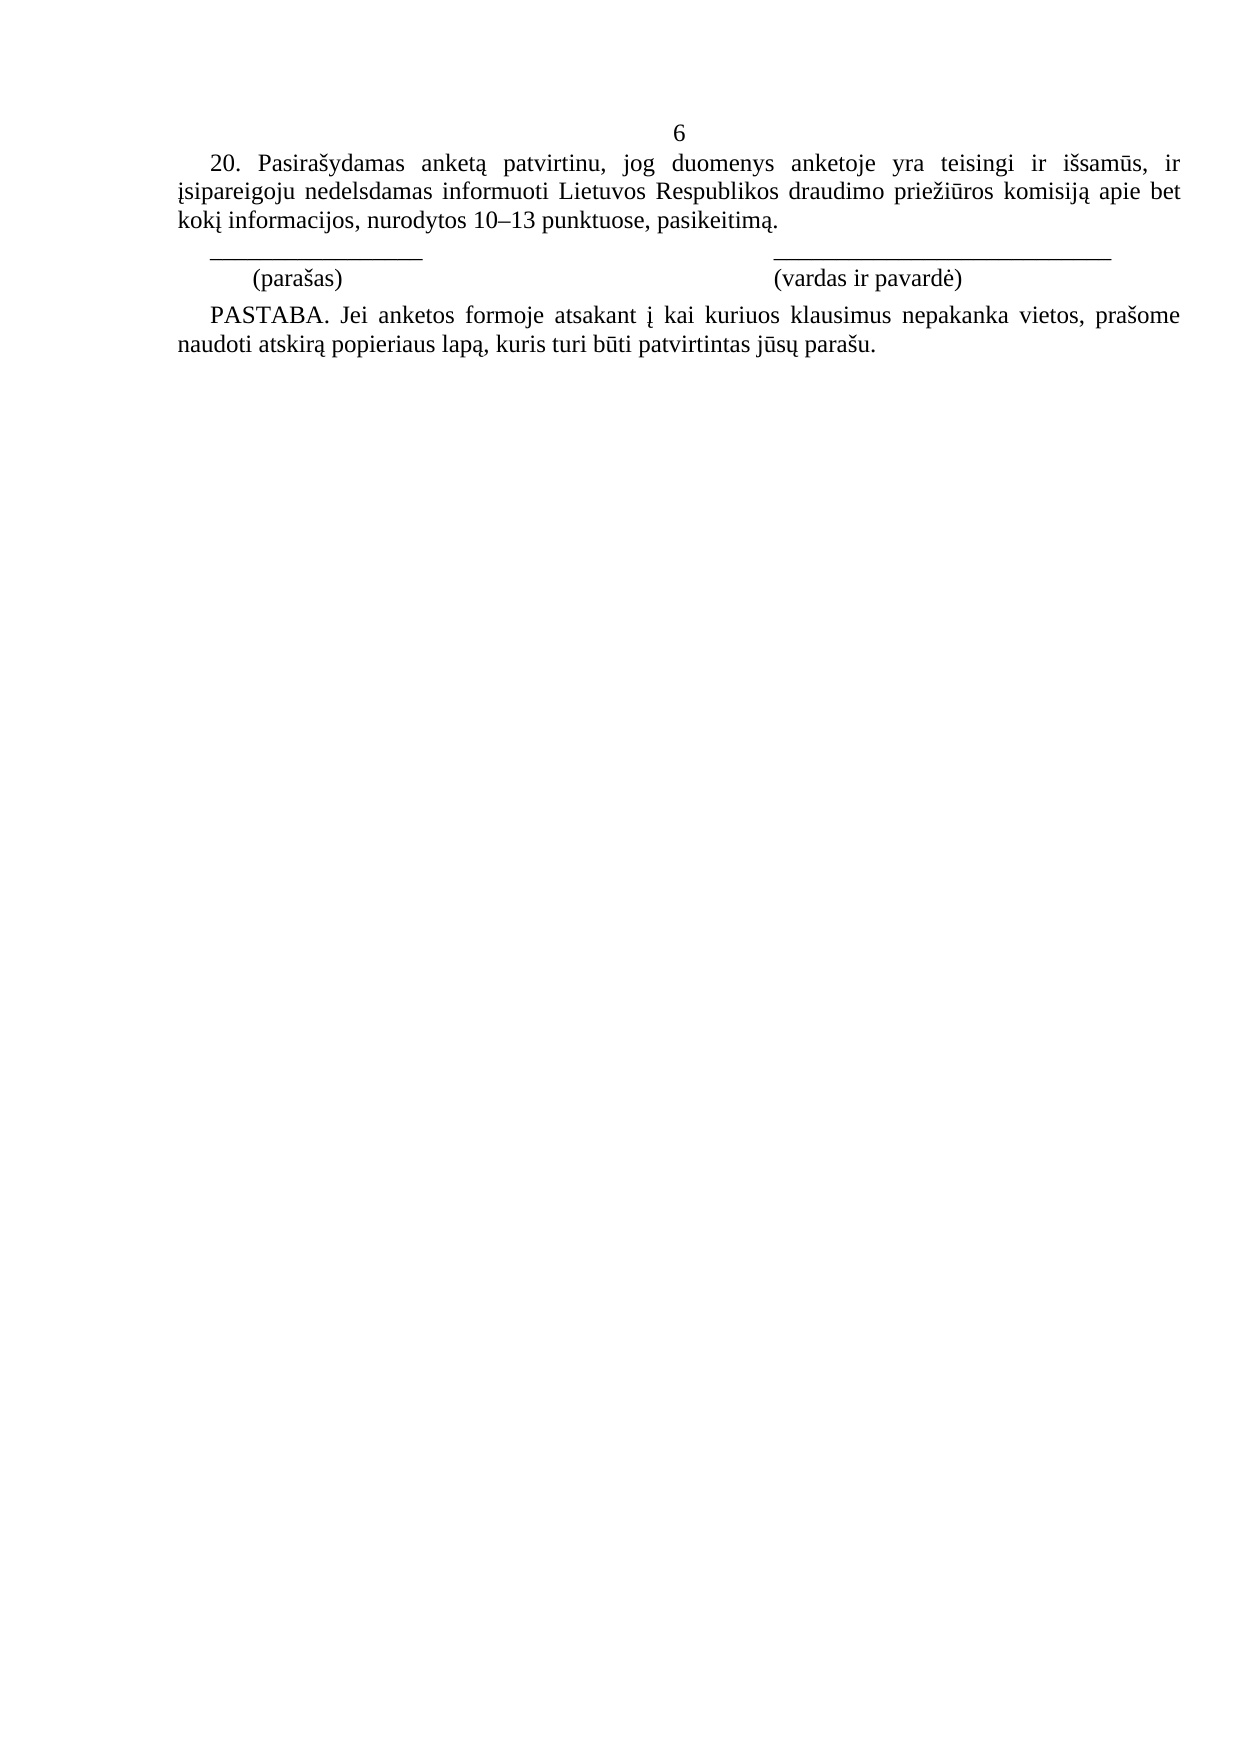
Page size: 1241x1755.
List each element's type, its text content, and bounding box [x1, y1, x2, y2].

text PASTABA. Jei anketos formoje atsakant į kai kuriuos klausimus nepakanka vietos, prašome naudoti atskirą popieriaus lapą, kuris turi būti patvirtintas jūsų parašu. [177, 300, 1181, 357]
text _________________ ___________________________ [177, 234, 1181, 263]
text 20. Pasirašydamas anketą patvirtinu, jog duomenys anketoje yra teisingi ir išsamūs, ir įsipareigoju nedelsdamas informuoti Lietuvos Respublikos draudimo priežiūros komisiją apie bet kokį informacijos, nurodytos 10–13 punktuose, pasikeitimą. [177, 148, 1181, 234]
text (parašas) (vardas ir pavardė) [177, 263, 1181, 300]
